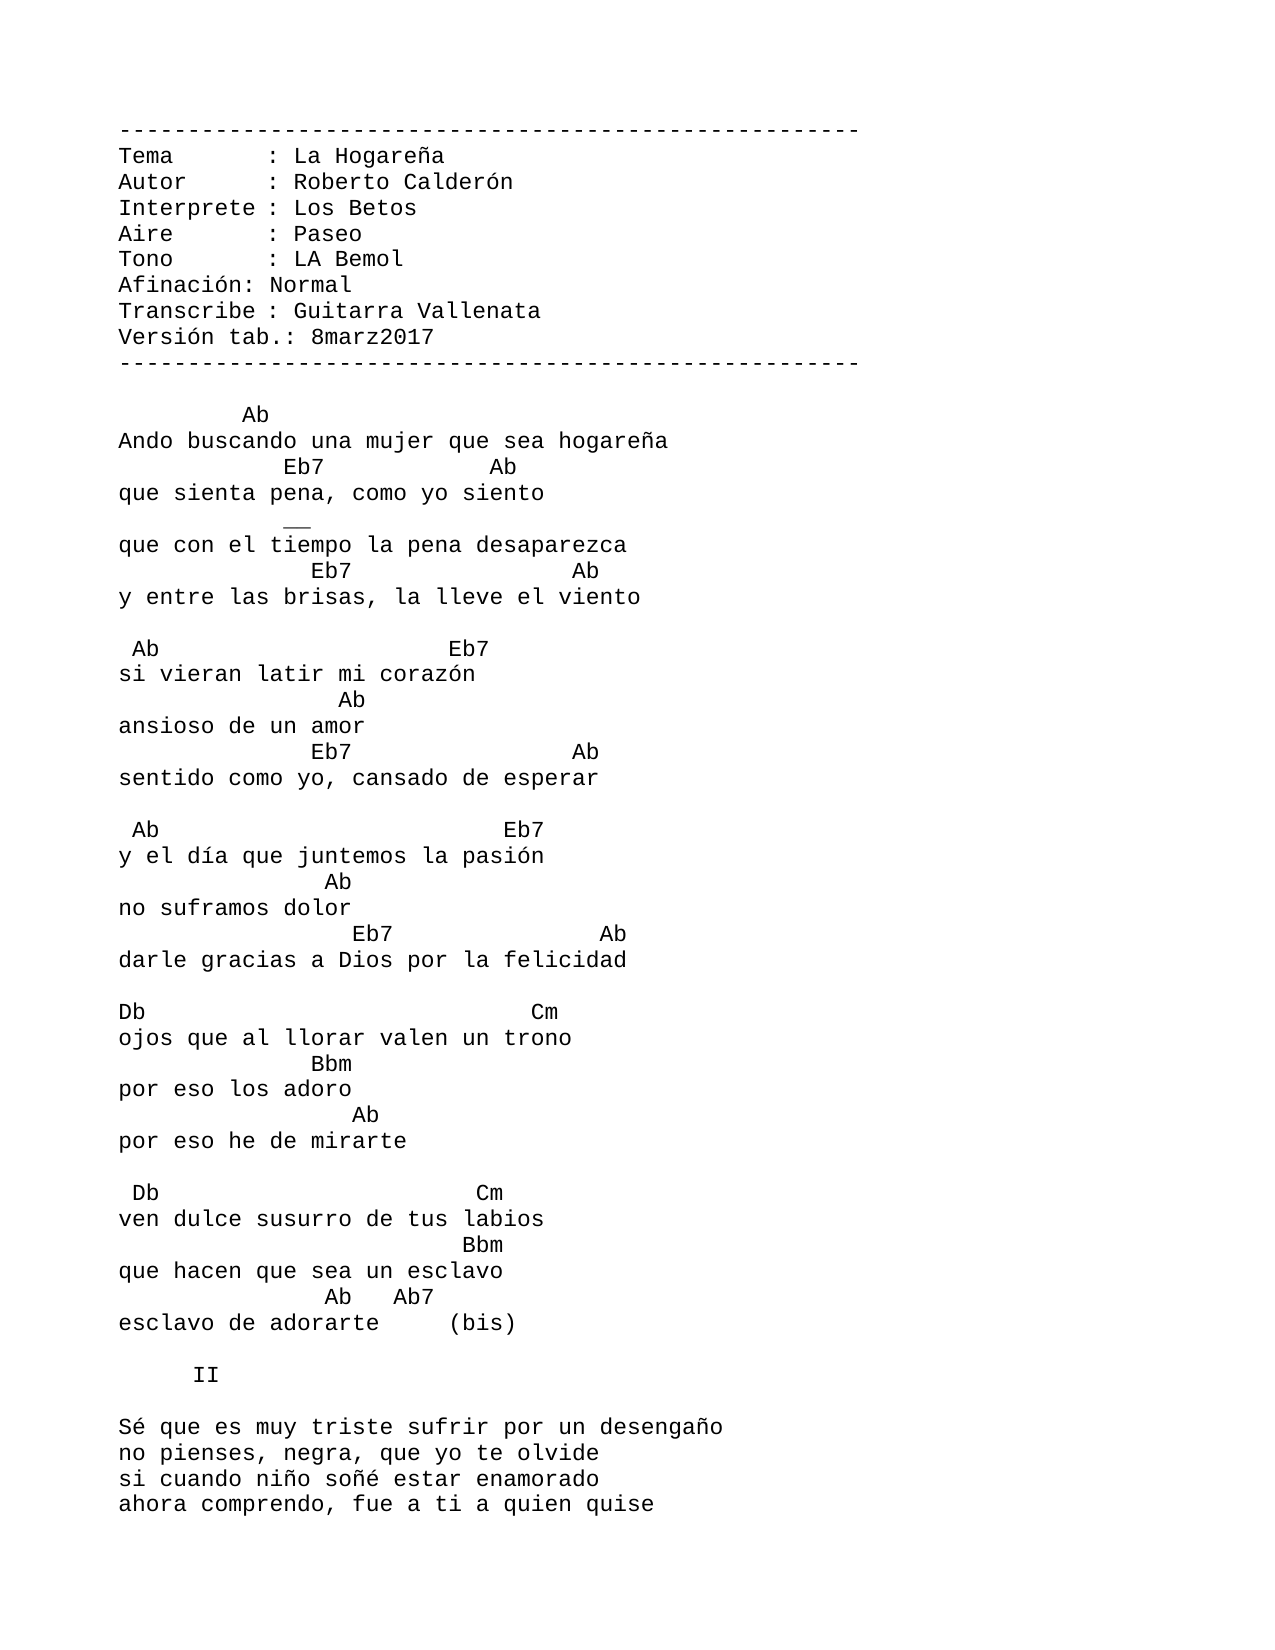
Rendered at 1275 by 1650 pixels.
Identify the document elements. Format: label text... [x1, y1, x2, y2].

text Ab [118, 403, 1157, 429]
text Eb7 Ab [118, 559, 1157, 585]
text II [118, 1363, 1157, 1389]
text Eb7 Ab [118, 455, 1157, 481]
text si vieran latir mi corazón [118, 663, 1157, 689]
text Ab Ab7 [118, 1285, 1157, 1311]
text Tema : La Hogareña [118, 144, 1157, 170]
text no pienses, negra, que yo te olvide [118, 1441, 1157, 1467]
text y entre las brisas, la lleve el viento [118, 585, 1157, 611]
text darle gracias a Dios por la felicidad [118, 948, 1157, 974]
text ansioso de un amor [118, 715, 1157, 741]
text por eso los adoro [118, 1078, 1157, 1104]
text Interprete : Los Betos [118, 196, 1157, 222]
text Bbm [118, 1233, 1157, 1259]
text que con el tiempo la pena desaparezca [118, 533, 1157, 559]
text Afinación: Normal [118, 274, 1157, 300]
text Aire : Paseo [118, 222, 1157, 248]
text Ab [118, 689, 1157, 715]
text Ab Eb7 [118, 637, 1157, 663]
text sentido como yo, cansado de esperar [118, 767, 1157, 792]
text Ando buscando una mujer que sea hogareña [118, 429, 1157, 455]
text Db Cm [118, 1000, 1157, 1026]
text Ab [118, 1104, 1157, 1130]
text Sé que es muy triste sufrir por un desengaño [118, 1415, 1157, 1441]
text ojos que al llorar valen un trono [118, 1026, 1157, 1052]
text ------------------------------------------------------ [118, 118, 1157, 144]
text por eso he de mirarte [118, 1130, 1157, 1156]
text Eb7 Ab [118, 922, 1157, 948]
text que sienta pena, como yo siento [118, 481, 1157, 507]
text ------------------------------------------------------ [118, 352, 1157, 377]
text Transcribe : Guitarra Vallenata [118, 300, 1157, 326]
text que hacen que sea un esclavo [118, 1259, 1157, 1285]
text Ab Eb7 [118, 818, 1157, 844]
text Versión tab.: 8marz2017 [118, 326, 1157, 352]
text y el día que juntemos la pasión [118, 844, 1157, 870]
text __ [118, 507, 1157, 533]
text Bbm [118, 1052, 1157, 1078]
text si cuando niño soñé estar enamorado [118, 1467, 1157, 1493]
text esclavo de adorarte (bis) [118, 1311, 1157, 1337]
text Db Cm [118, 1182, 1157, 1207]
text no suframos dolor [118, 896, 1157, 922]
text Tono : LA Bemol [118, 248, 1157, 274]
text ven dulce susurro de tus labios [118, 1207, 1157, 1233]
text ahora comprendo, fue a ti a quien quise [118, 1493, 1157, 1519]
text Autor : Roberto Calderón [118, 170, 1157, 196]
text Eb7 Ab [118, 741, 1157, 767]
text Ab [118, 870, 1157, 896]
